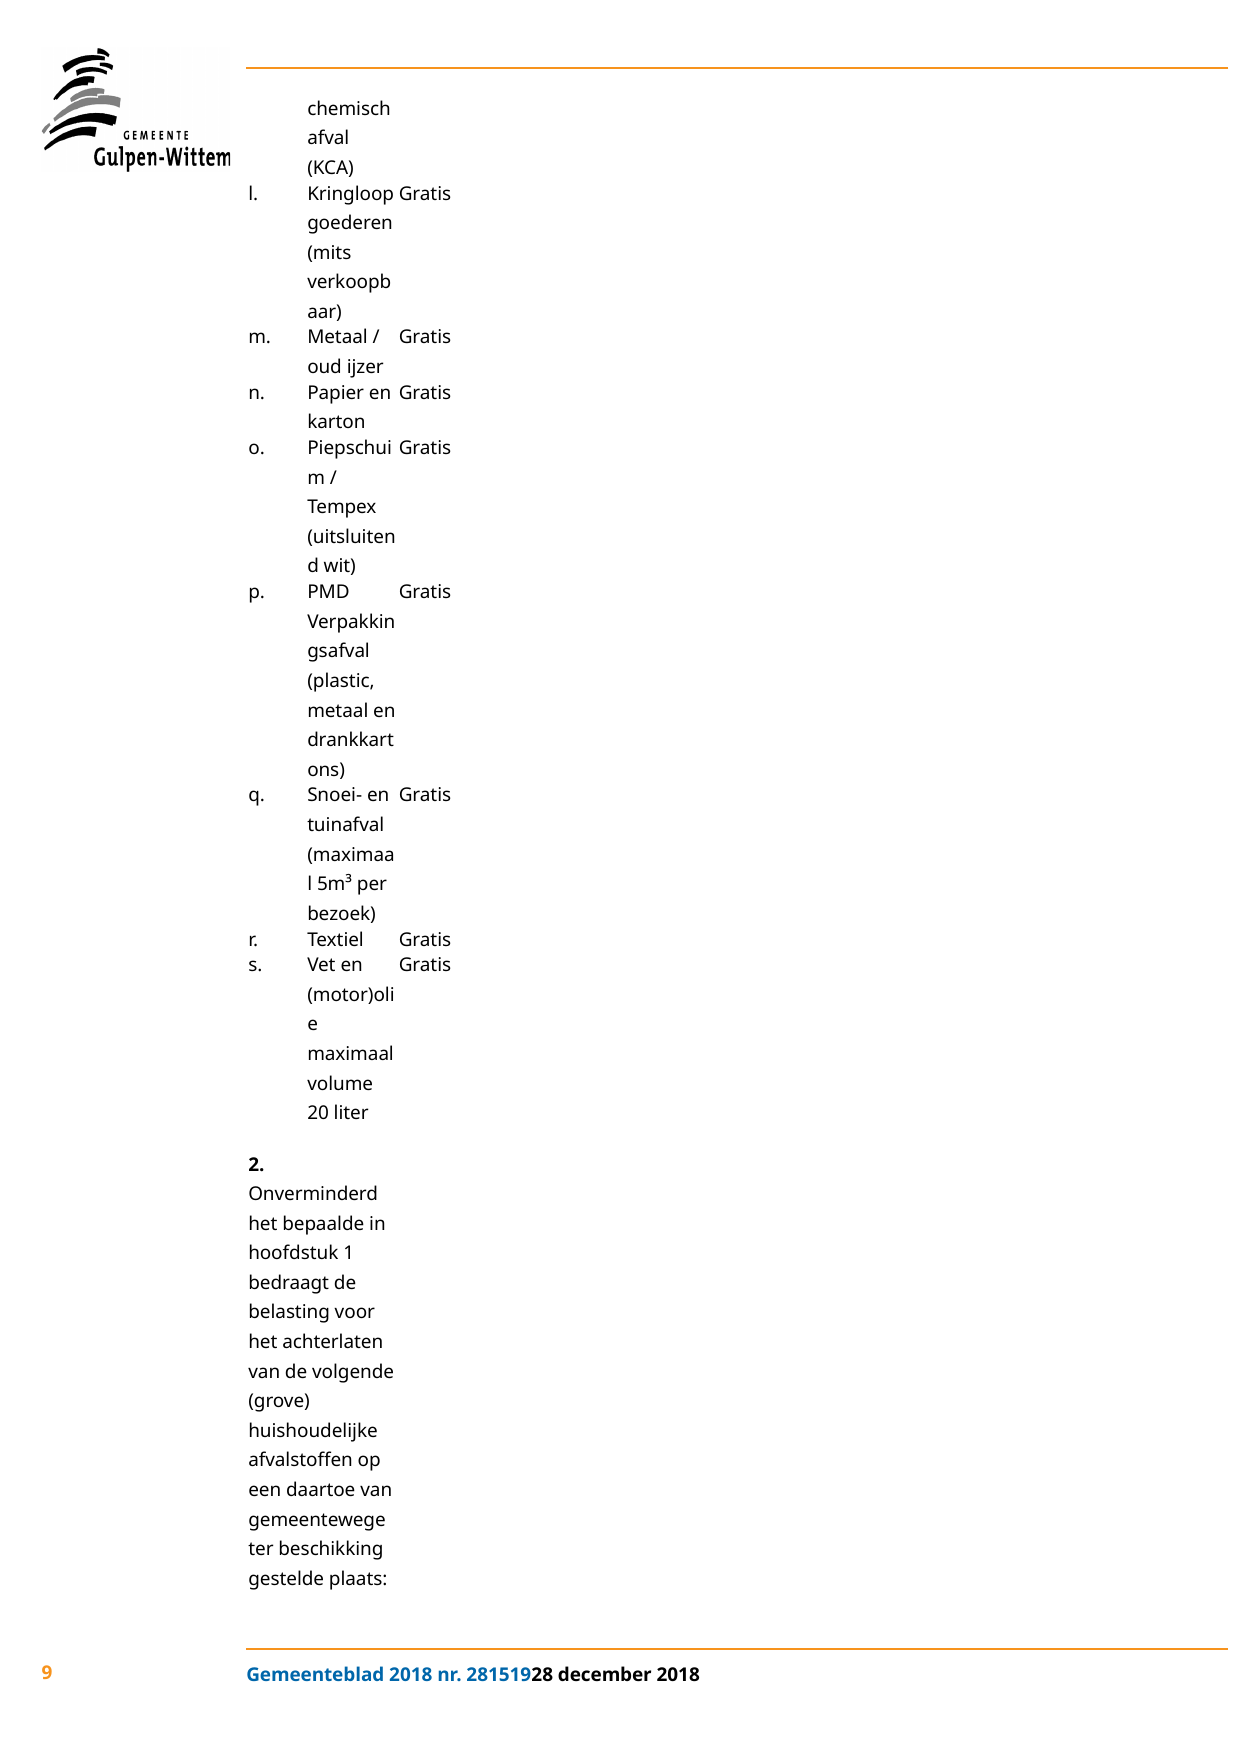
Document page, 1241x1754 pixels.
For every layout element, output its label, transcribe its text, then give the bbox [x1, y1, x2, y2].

table_cell Gratis [399, 180, 549, 324]
table_cell PMD Verpakkingsafval (plastic, metaal en drankkartons) [248, 579, 398, 782]
table_cell Gratis [399, 579, 549, 782]
table_cell Papier en karton [248, 379, 398, 434]
table_cell Piepschuim / Tempex (uitsluitend wit) [248, 434, 398, 578]
table_cell Klein chemisch afval (KCA) [248, 95, 398, 180]
table_cell [399, 1125, 549, 1151]
table_cell Snoei- en tuinafval (maximaal 5m³ per bezoek) [248, 782, 398, 926]
table_cell Gratis [399, 434, 549, 578]
table_cell Gratis [399, 379, 549, 434]
table_cell [399, 95, 549, 180]
table_cell Textiel [248, 926, 398, 951]
table_cell [248, 1125, 398, 1151]
table_cell Kringloopgoederen (mits verkoopbaar) [248, 180, 398, 324]
table_cell Metaal / oud ijzer [248, 324, 398, 379]
table_cell [399, 1151, 549, 1591]
table_cell Gratis [399, 324, 549, 379]
table_cell Gratis [399, 782, 549, 926]
table_cell Vet en (motor)olie maximaal volume 20 liter [248, 951, 398, 1125]
table_cell Gratis [399, 926, 549, 951]
table_cell 2. Onverminderd het bepaalde in hoofdstuk 1 bedraagt de belasting voor het achterlaten van de volgende (grove) huishoudelijke afvalstoffen op een daartoe van gemeentewege ter beschikking gestelde plaats: [248, 1151, 398, 1591]
table_cell Gratis [399, 951, 549, 1125]
picture [41, 47, 231, 172]
